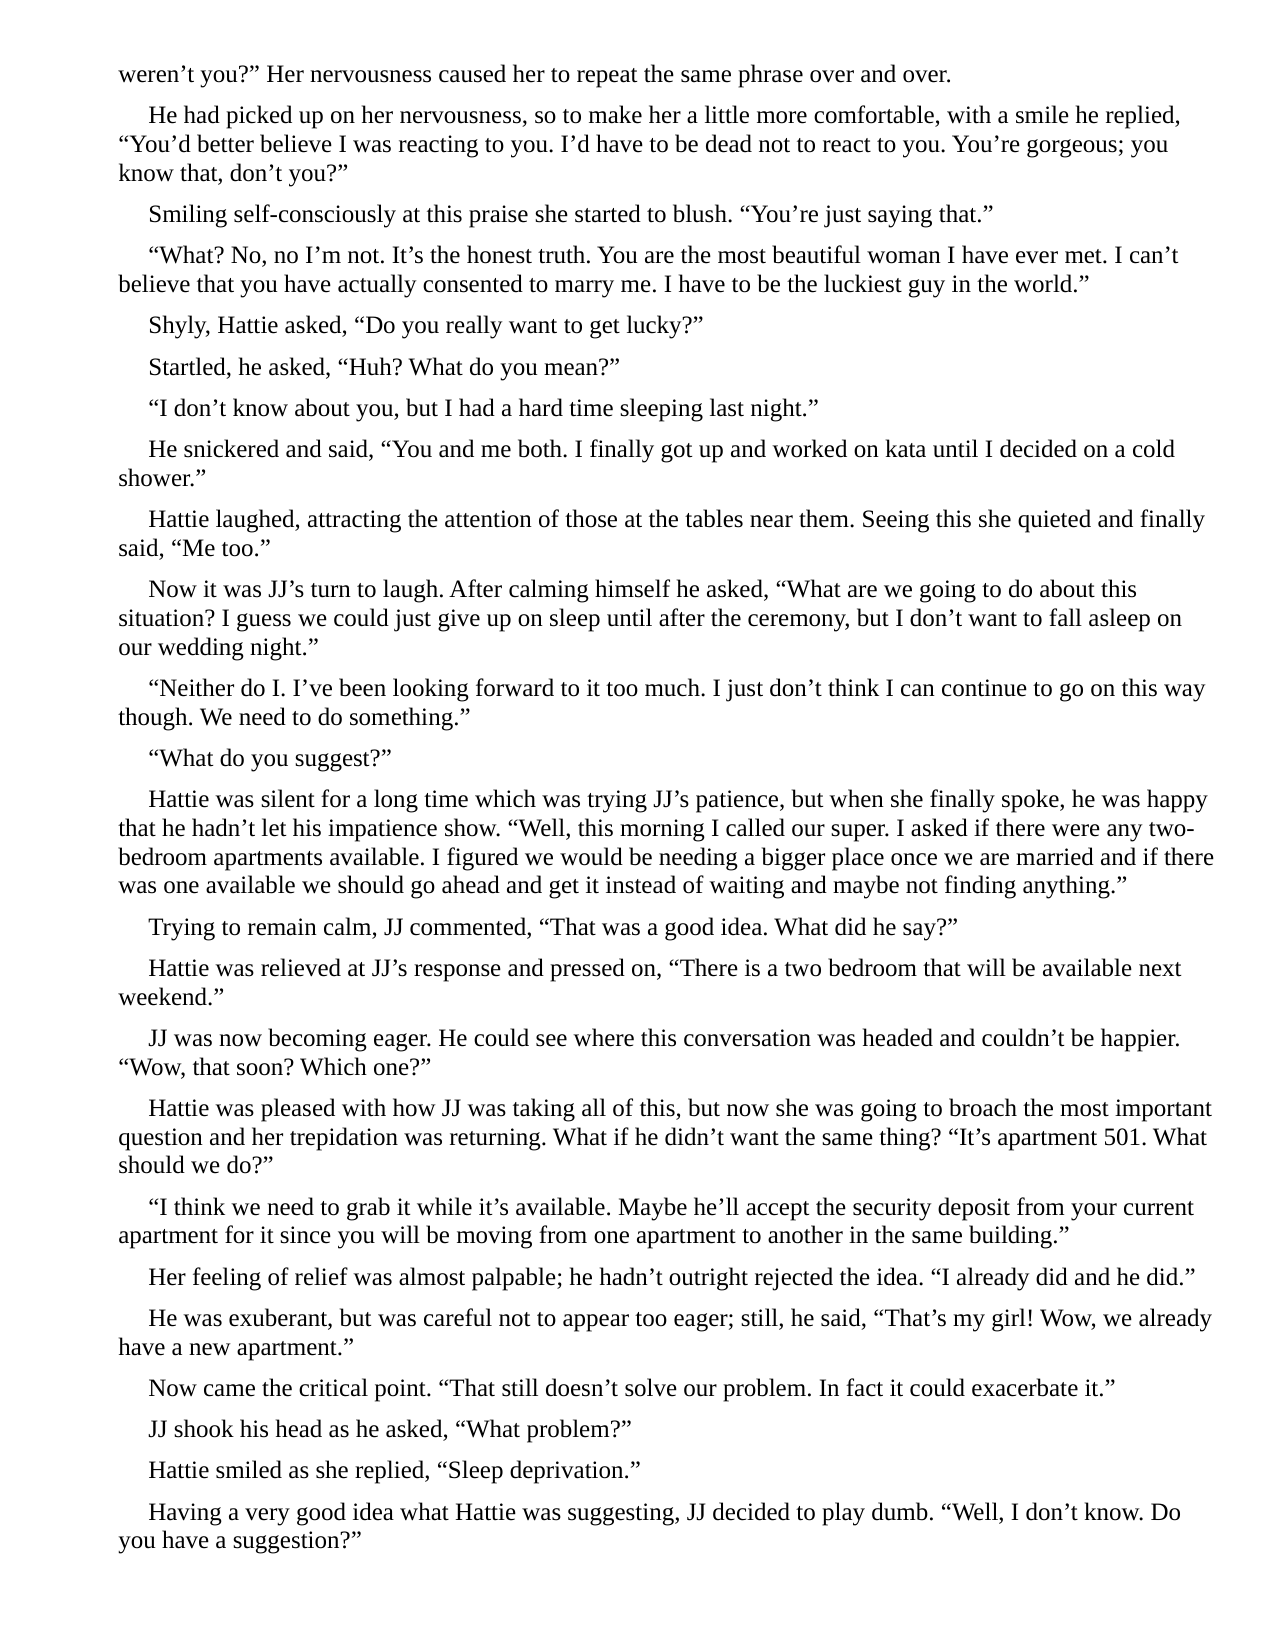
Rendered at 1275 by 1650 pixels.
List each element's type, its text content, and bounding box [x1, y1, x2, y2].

text Now came the critical point. “That still doesn’t solve our problem. In fact it could exacerbate it.” [118, 1373, 1216, 1402]
text JJ was now becoming eager. He could see where this conversation was headed and couldn’t be happier. “Wow, that soon? Which one?” [118, 1023, 1216, 1080]
text weren’t you?” Her nervousness caused her to repeat the same phrase over and over. [118, 59, 1216, 88]
text “I don’t know about you, but I had a hard time sleeping last night.” [118, 393, 1216, 422]
text JJ shook his head as he asked, “What problem?” [118, 1414, 1216, 1443]
text Hattie was pleased with how JJ was taking all of this, but now she was going to broach the most important question and her trepidation was returning. What if he didn’t want the same thing? “It’s apartment 501. What should we do?” [118, 1093, 1216, 1179]
text Her feeling of relief was almost palpable; he hadn’t outright rejected the idea. “I already did and he did.” [118, 1262, 1216, 1290]
text He snickered and said, “You and me both. I finally got up and worked on kata until I decided on a cold shower.” [118, 434, 1216, 492]
text Trying to remain calm, JJ commented, “That was a good idea. What did he say?” [118, 912, 1216, 940]
text He had picked up on her nervousness, so to make her a little more comfortable, with a smile he replied, “You’d better believe I was reacting to you. I’d have to be dead not to react to you. You’re gorgeous; you know that, don’t you?” [118, 100, 1216, 187]
text Hattie was relieved at JJ’s response and pressed on, “There is a two bedroom that will be available next weekend.” [118, 953, 1216, 1010]
text “What do you suggest?” [118, 743, 1216, 772]
text Hattie laughed, attracting the attention of those at the tables near them. Seeing this she quieted and finally said, “Me too.” [118, 504, 1216, 562]
text “Neither do I. I’ve been looking forward to it too much. I just don’t think I can continue to go on this way though. We need to do something.” [118, 673, 1216, 730]
text Hattie smiled as she replied, “Sleep deprivation.” [118, 1455, 1216, 1484]
text Having a very good idea what Hattie was suggesting, JJ decided to play dumb. “Well, I don’t know. Do you have a suggestion?” [118, 1497, 1216, 1554]
text Smiling self-consciously at this praise she started to blush. “You’re just saying that.” [118, 199, 1216, 228]
text Shyly, Hattie asked, “Do you really want to get lucky?” [118, 310, 1216, 339]
text Hattie was silent for a long time which was trying JJ’s patience, but when she finally spoke, he was happy that he hadn’t let his impatience show. “Well, this morning I called our super. I asked if there were any two-bedroom apartments available. I figured we would be needing a bigger place once we are married and if there was one available we should go ahead and get it instead of waiting and maybe not finding anything.” [118, 784, 1216, 899]
text He was exuberant, but was careful not to appear too eager; still, he said, “That’s my girl! Wow, we already have a new apartment.” [118, 1303, 1216, 1360]
text “What? No, no I’m not. It’s the honest truth. You are the most beautiful woman I have ever met. I can’t believe that you have actually consented to marry me. I have to be the luckiest guy in the world.” [118, 240, 1216, 298]
text Now it was JJ’s turn to laugh. After calming himself he asked, “What are we going to do about this situation? I guess we could just give up on sleep until after the ceremony, but I don’t want to fall asleep on our wedding night.” [118, 574, 1216, 660]
text Startled, he asked, “Huh? What do you mean?” [118, 352, 1216, 380]
text “I think we need to grab it while it’s available. Maybe he’ll accept the security deposit from your current apartment for it since you will be moving from one apartment to another in the same building.” [118, 1192, 1216, 1249]
